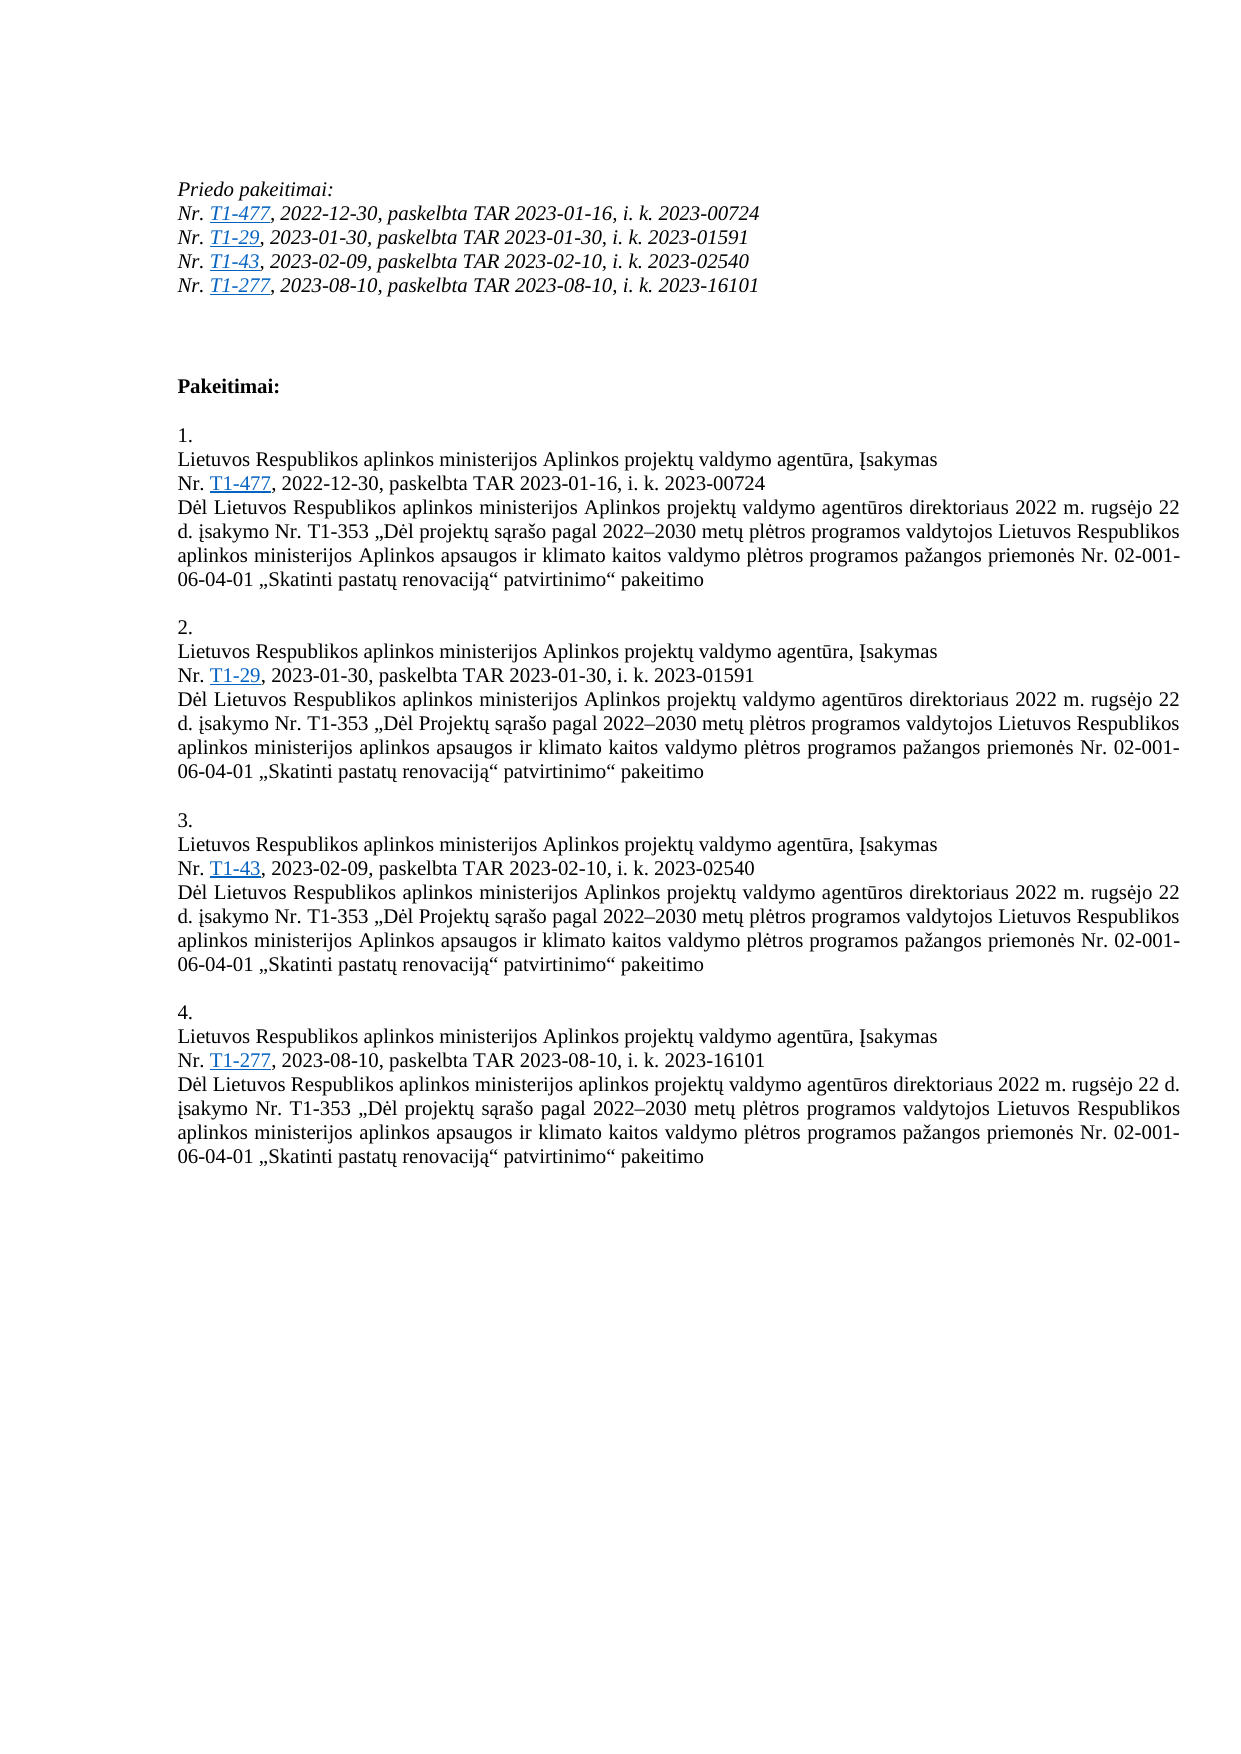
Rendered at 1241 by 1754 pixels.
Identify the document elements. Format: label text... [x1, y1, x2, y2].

text Nr. T1-43, 2023-02-09, paskelbta TAR 2023-02-10, i. k. 2023-02540 [177, 856, 1181, 880]
text Nr. T1-277, 2023-08-10, paskelbta TAR 2023-08-10, i. k. 2023-16101 [177, 273, 1181, 297]
text Lietuvos Respublikos aplinkos ministerijos Aplinkos projektų valdymo agentūra, Įsakymas [177, 832, 1181, 856]
text 4. [177, 1000, 1181, 1024]
text Dėl Lietuvos Respublikos aplinkos ministerijos aplinkos projektų valdymo agentūros direktoriaus 2022 m. rugsėjo 22 d. įsakymo Nr. T1-353 „Dėl projektų sąrašo pagal 2022–2030 metų plėtros programos valdytojos Lietuvos Respublikos aplinkos ministerijos aplinkos apsaugos ir klimato kaitos valdymo plėtros programos pažangos priemonės Nr. 02-001-06-04-01 „Skatinti pastatų renovaciją“ patvirtinimo“ pakeitimo [177, 1072, 1181, 1168]
text Lietuvos Respublikos aplinkos ministerijos Aplinkos projektų valdymo agentūra, Įsakymas [177, 447, 1181, 471]
text Dėl Lietuvos Respublikos aplinkos ministerijos Aplinkos projektų valdymo agentūros direktoriaus 2022 m. rugsėjo 22 d. įsakymo Nr. T1-353 „Dėl Projektų sąrašo pagal 2022–2030 metų plėtros programos valdytojos Lietuvos Respublikos aplinkos ministerijos aplinkos apsaugos ir klimato kaitos valdymo plėtros programos pažangos priemonės Nr. 02-001-06-04-01 „Skatinti pastatų renovaciją“ patvirtinimo“ pakeitimo [177, 687, 1181, 783]
text Lietuvos Respublikos aplinkos ministerijos Aplinkos projektų valdymo agentūra, Įsakymas [177, 639, 1181, 663]
text Nr. T1-277, 2023-08-10, paskelbta TAR 2023-08-10, i. k. 2023-16101 [177, 1048, 1181, 1072]
text 3. [177, 807, 1181, 832]
text 1. [177, 422, 1181, 447]
text Nr. T1-43, 2023-02-09, paskelbta TAR 2023-02-10, i. k. 2023-02540 [177, 249, 1181, 273]
text Dėl Lietuvos Respublikos aplinkos ministerijos Aplinkos projektų valdymo agentūros direktoriaus 2022 m. rugsėjo 22 d. įsakymo Nr. T1-353 „Dėl projektų sąrašo pagal 2022–2030 metų plėtros programos valdytojos Lietuvos Respublikos aplinkos ministerijos Aplinkos apsaugos ir klimato kaitos valdymo plėtros programos pažangos priemonės Nr. 02-001-06-04-01 „Skatinti pastatų renovaciją“ patvirtinimo“ pakeitimo [177, 495, 1181, 591]
text Priedo pakeitimai: [177, 177, 1181, 201]
text 2. [177, 615, 1181, 639]
text Lietuvos Respublikos aplinkos ministerijos Aplinkos projektų valdymo agentūra, Įsakymas [177, 1024, 1181, 1048]
text Dėl Lietuvos Respublikos aplinkos ministerijos Aplinkos projektų valdymo agentūros direktoriaus 2022 m. rugsėjo 22 d. įsakymo Nr. T1-353 „Dėl Projektų sąrašo pagal 2022–2030 metų plėtros programos valdytojos Lietuvos Respublikos aplinkos ministerijos Aplinkos apsaugos ir klimato kaitos valdymo plėtros programos pažangos priemonės Nr. 02-001-06-04-01 „Skatinti pastatų renovaciją“ patvirtinimo“ pakeitimo [177, 880, 1181, 976]
text Nr. T1-29, 2023-01-30, paskelbta TAR 2023-01-30, i. k. 2023-01591 [177, 225, 1181, 249]
text Nr. T1-477, 2022-12-30, paskelbta TAR 2023-01-16, i. k. 2023-00724 [177, 471, 1181, 495]
text Pakeitimai: [177, 374, 1181, 398]
text Nr. T1-477, 2022-12-30, paskelbta TAR 2023-01-16, i. k. 2023-00724 [177, 201, 1181, 225]
text Nr. T1-29, 2023-01-30, paskelbta TAR 2023-01-30, i. k. 2023-01591 [177, 663, 1181, 687]
